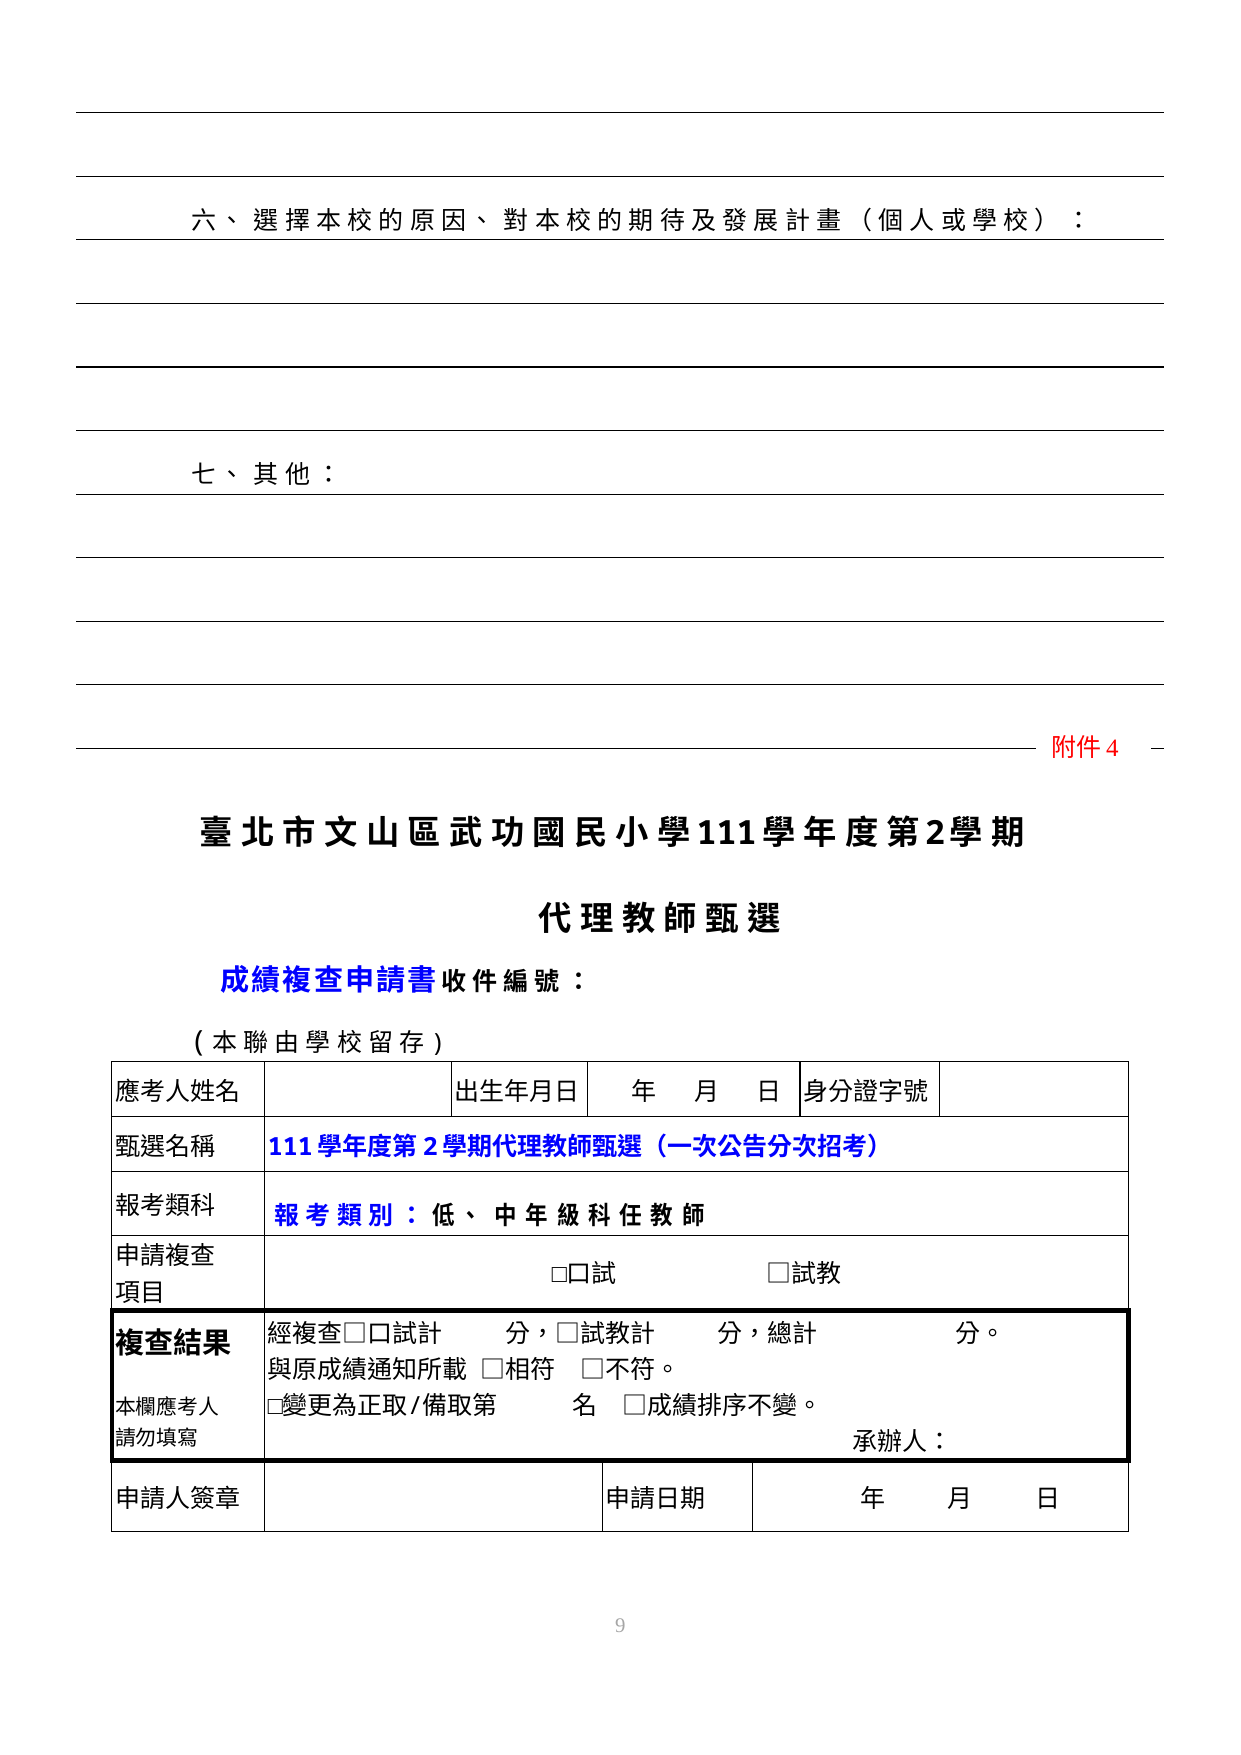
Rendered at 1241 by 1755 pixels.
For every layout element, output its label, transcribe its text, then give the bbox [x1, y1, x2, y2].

table_cell [76, 304, 1164, 366]
text 附件4 [1051, 727, 1136, 763]
table_header 身分證字號 [801, 1062, 939, 1116]
table_cell 申請人簽章 [112, 1463, 264, 1531]
table_cell 申請日期 [603, 1463, 752, 1531]
table_header [940, 1062, 1128, 1116]
table_cell 複查結果 本欄應考人 請勿填寫 [114, 1313, 264, 1458]
table_cell 報考類別：低、中年級科任教師 [265, 1172, 1128, 1235]
table_cell 六、選擇本校的原因、對本校的期待及發展計畫（個人或學校）： [76, 177, 1164, 239]
table_cell [76, 685, 1164, 748]
text 成績複查申請書收件編號： (本聯由學校留存) [188, 936, 1052, 1061]
table_cell [76, 113, 1164, 176]
table_cell [76, 622, 1164, 684]
table_cell □口試 □試教 [265, 1236, 1128, 1308]
table_cell [76, 368, 1164, 430]
table_cell 七、其他： [76, 431, 1164, 493]
table_cell [76, 240, 1164, 303]
table_cell 經複查□口試計 分，□試教計 分，總計 分。 與原成績通知所載 □相符 □不符。 □變更為正取/備取第 名 □成績排序不變。 承辦人： [265, 1313, 1126, 1458]
table_header 年 月 日 [588, 1062, 799, 1116]
table_header 出生年月日 [452, 1062, 587, 1116]
text 臺北市文山區武功國民小學111學年度第2學期代理教師甄選 [114, 720, 1151, 936]
table_cell 申請複查 項目 [112, 1236, 264, 1308]
table_header 應考人姓名 [112, 1062, 264, 1116]
table_cell 報考類科 [112, 1172, 264, 1235]
table_cell [76, 558, 1164, 621]
table_header [265, 1062, 451, 1116]
table_cell [265, 1463, 602, 1531]
table_cell 甄選名稱 [112, 1117, 264, 1171]
table_cell 年 月 日 [753, 1463, 1128, 1531]
table_cell 111學年度第2學期代理教師甄選（一次公告分次招考） [265, 1117, 1128, 1171]
table_cell [76, 495, 1164, 557]
